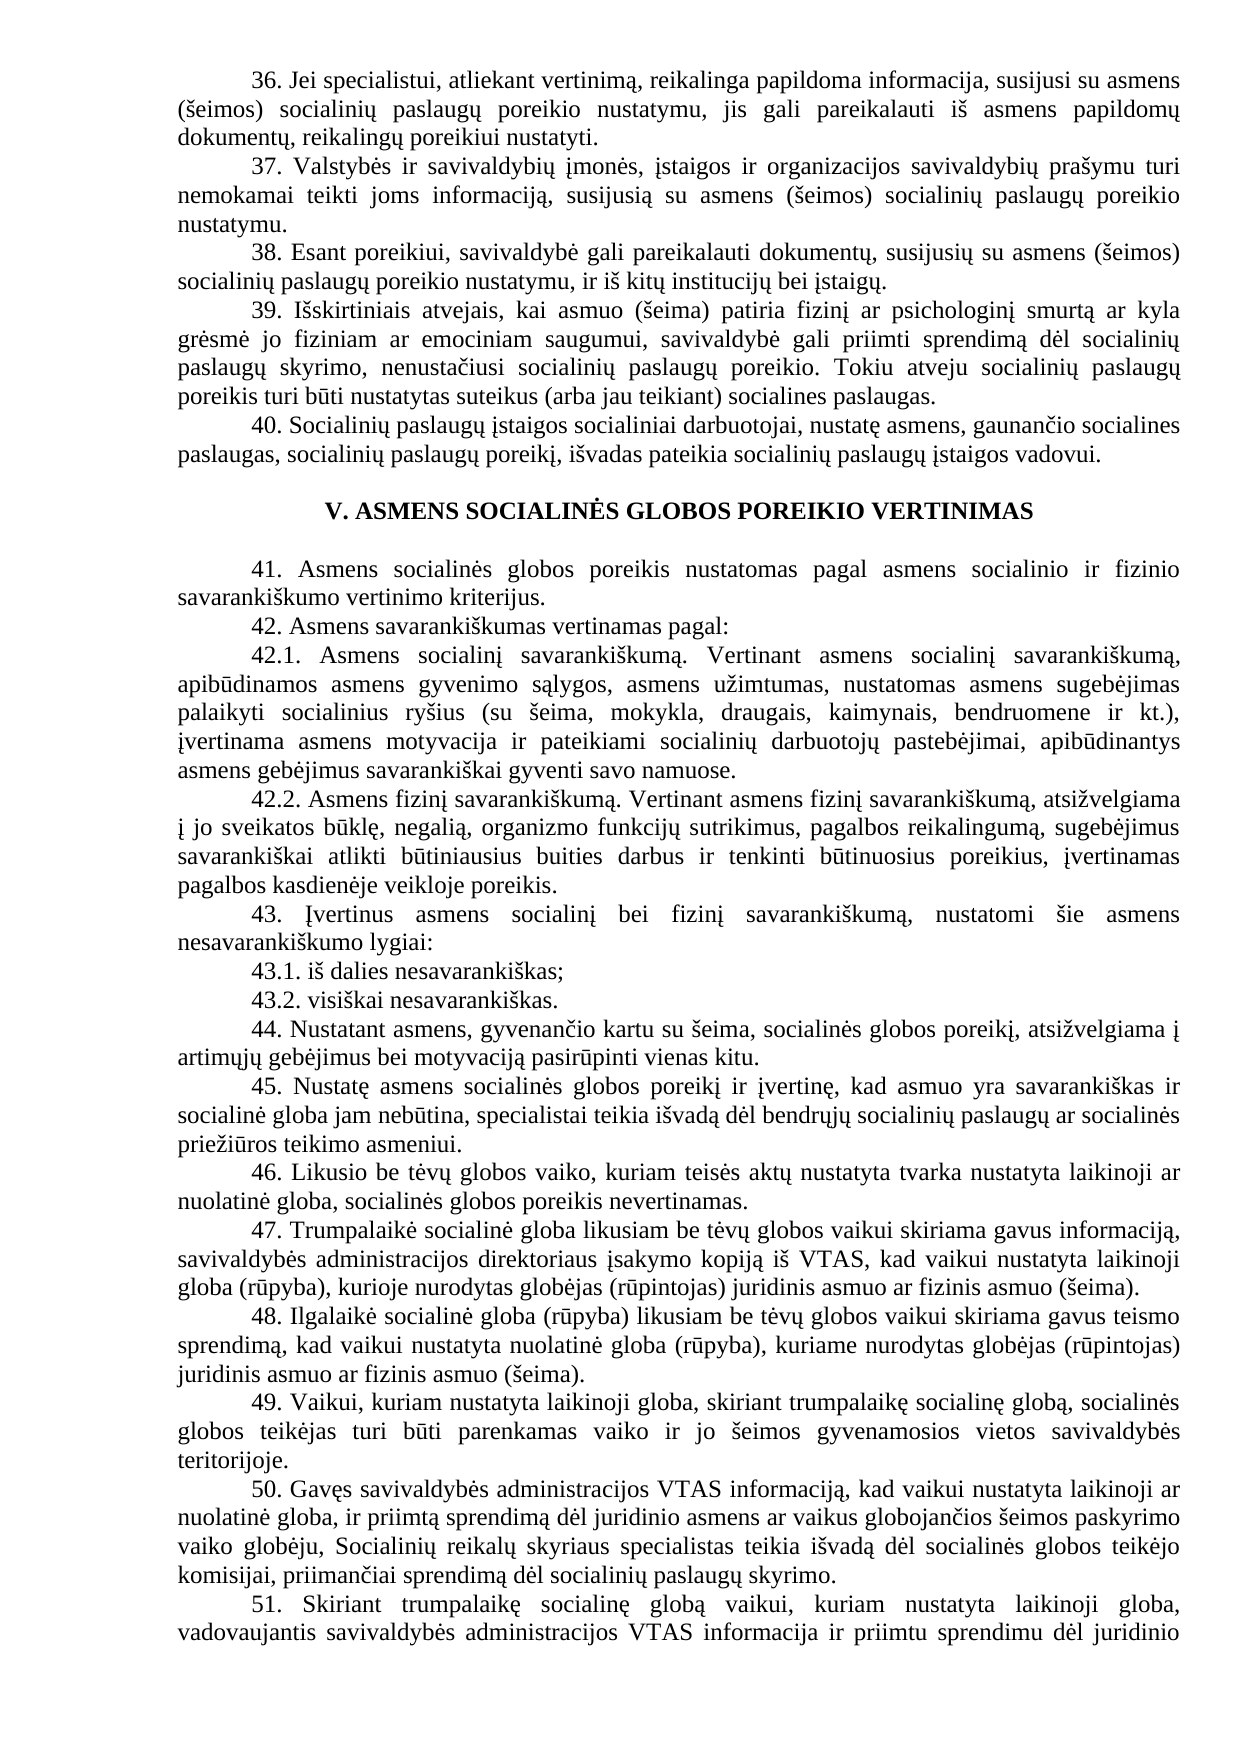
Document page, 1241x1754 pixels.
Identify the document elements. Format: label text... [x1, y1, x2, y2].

text V. ASMENS SOCIALINĖS GLOBOS POREIKIO VERTINIMAS [177, 496, 1181, 525]
text 40. Socialinių paslaugų įstaigos socialiniai darbuotojai, nustatę asmens, gaunančio socialines paslaugas, socialinių paslaugų poreikį, išvadas pateikia socialinių paslaugų įstaigos vadovui. [177, 410, 1181, 467]
text 46. Likusio be tėvų globos vaiko, kuriam teisės aktų nustatyta tvarka nustatyta laikinoji ar nuolatinė globa, socialinės globos poreikis nevertinamas. [177, 1157, 1181, 1215]
text 42.2. Asmens fizinį savarankiškumą. Vertinant asmens fizinį savarankiškumą, atsižvelgiama į jo sveikatos būklę, negalią, organizmo funkcijų sutrikimus, pagalbos reikalingumą, sugebėjimus savarankiškai atlikti būtiniausius buities darbus ir tenkinti būtinuosius poreikius, įvertinamas pagalbos kasdienėje veikloje poreikis. [177, 784, 1181, 899]
text 49. Vaikui, kuriam nustatyta laikinoji globa, skiriant trumpalaikę socialinę globą, socialinės globos teikėjas turi būti parenkamas vaiko ir jo šeimos gyvenamosios vietos savivaldybės teritorijoje. [177, 1387, 1181, 1474]
text 42. Asmens savarankiškumas vertinamas pagal: [177, 611, 1181, 640]
text 48. Ilgalaikė socialinė globa (rūpyba) likusiam be tėvų globos vaikui skiriama gavus teismo sprendimą, kad vaikui nustatyta nuolatinė globa (rūpyba), kuriame nurodytas globėjas (rūpintojas) juridinis asmuo ar fizinis asmuo (šeima). [177, 1301, 1181, 1387]
text 45. Nustatę asmens socialinės globos poreikį ir įvertinę, kad asmuo yra savarankiškas ir socialinė globa jam nebūtina, specialistai teikia išvadą dėl bendrųjų socialinių paslaugų ar socialinės priežiūros teikimo asmeniui. [177, 1071, 1181, 1157]
text 37. Valstybės ir savivaldybių įmonės, įstaigos ir organizacijos savivaldybių prašymu turi nemokamai teikti joms informaciją, susijusią su asmens (šeimos) socialinių paslaugų poreikio nustatymu. [177, 151, 1181, 237]
text 50. Gavęs savivaldybės administracijos VTAS informaciją, kad vaikui nustatyta laikinoji ar nuolatinė globa, ir priimtą sprendimą dėl juridinio asmens ar vaikus globojančios šeimos paskyrimo vaiko globėju, Socialinių reikalų skyriaus specialistas teikia išvadą dėl socialinės globos teikėjo komisijai, priimančiai sprendimą dėl socialinių paslaugų skyrimo. [177, 1474, 1181, 1589]
text 38. Esant poreikiui, savivaldybė gali pareikalauti dokumentų, susijusių su asmens (šeimos) socialinių paslaugų poreikio nustatymu, ir iš kitų institucijų bei įstaigų. [177, 237, 1181, 295]
text 36. Jei specialistui, atliekant vertinimą, reikalinga papildoma informacija, susijusi su asmens (šeimos) socialinių paslaugų poreikio nustatymu, jis gali pareikalauti iš asmens papildomų dokumentų, reikalingų poreikiui nustatyti. [177, 65, 1181, 151]
text 51. Skiriant trumpalaikę socialinę globą vaikui, kuriam nustatyta laikinoji globa, vadovaujantis savivaldybės administracijos VTAS informacija ir priimtu sprendimu dėl juridinio [177, 1589, 1181, 1646]
text 43. Įvertinus asmens socialinį bei fizinį savarankiškumą, nustatomi šie asmens nesavarankiškumo lygiai: [177, 899, 1181, 956]
text 39. Išskirtiniais atvejais, kai asmuo (šeima) patiria fizinį ar psichologinį smurtą ar kyla grėsmė jo fiziniam ar emociniam saugumui, savivaldybė gali priimti sprendimą dėl socialinių paslaugų skyrimo, nenustačiusi socialinių paslaugų poreikio. Tokiu atveju socialinių paslaugų poreikis turi būti nustatytas suteikus (arba jau teikiant) socialines paslaugas. [177, 295, 1181, 410]
text 42.1. Asmens socialinį savarankiškumą. Vertinant asmens socialinį savarankiškumą, apibūdinamos asmens gyvenimo sąlygos, asmens užimtumas, nustatomas asmens sugebėjimas palaikyti socialinius ryšius (su šeima, mokykla, draugais, kaimynais, bendruomene ir kt.), įvertinama asmens motyvacija ir pateikiami socialinių darbuotojų pastebėjimai, apibūdinantys asmens gebėjimus savarankiškai gyventi savo namuose. [177, 640, 1181, 784]
text 44. Nustatant asmens, gyvenančio kartu su šeima, socialinės globos poreikį, atsižvelgiama į artimųjų gebėjimus bei motyvaciją pasirūpinti vienas kitu. [177, 1014, 1181, 1071]
text 41. Asmens socialinės globos poreikis nustatomas pagal asmens socialinio ir fizinio savarankiškumo vertinimo kriterijus. [177, 554, 1181, 611]
text 43.2. visiškai nesavarankiškas. [177, 985, 1181, 1014]
text 47. Trumpalaikė socialinė globa likusiam be tėvų globos vaikui skiriama gavus informaciją, savivaldybės administracijos direktoriaus įsakymo kopiją iš VTAS, kad vaikui nustatyta laikinoji globa (rūpyba), kurioje nurodytas globėjas (rūpintojas) juridinis asmuo ar fizinis asmuo (šeima). [177, 1215, 1181, 1301]
text 43.1. iš dalies nesavarankiškas; [177, 956, 1181, 985]
